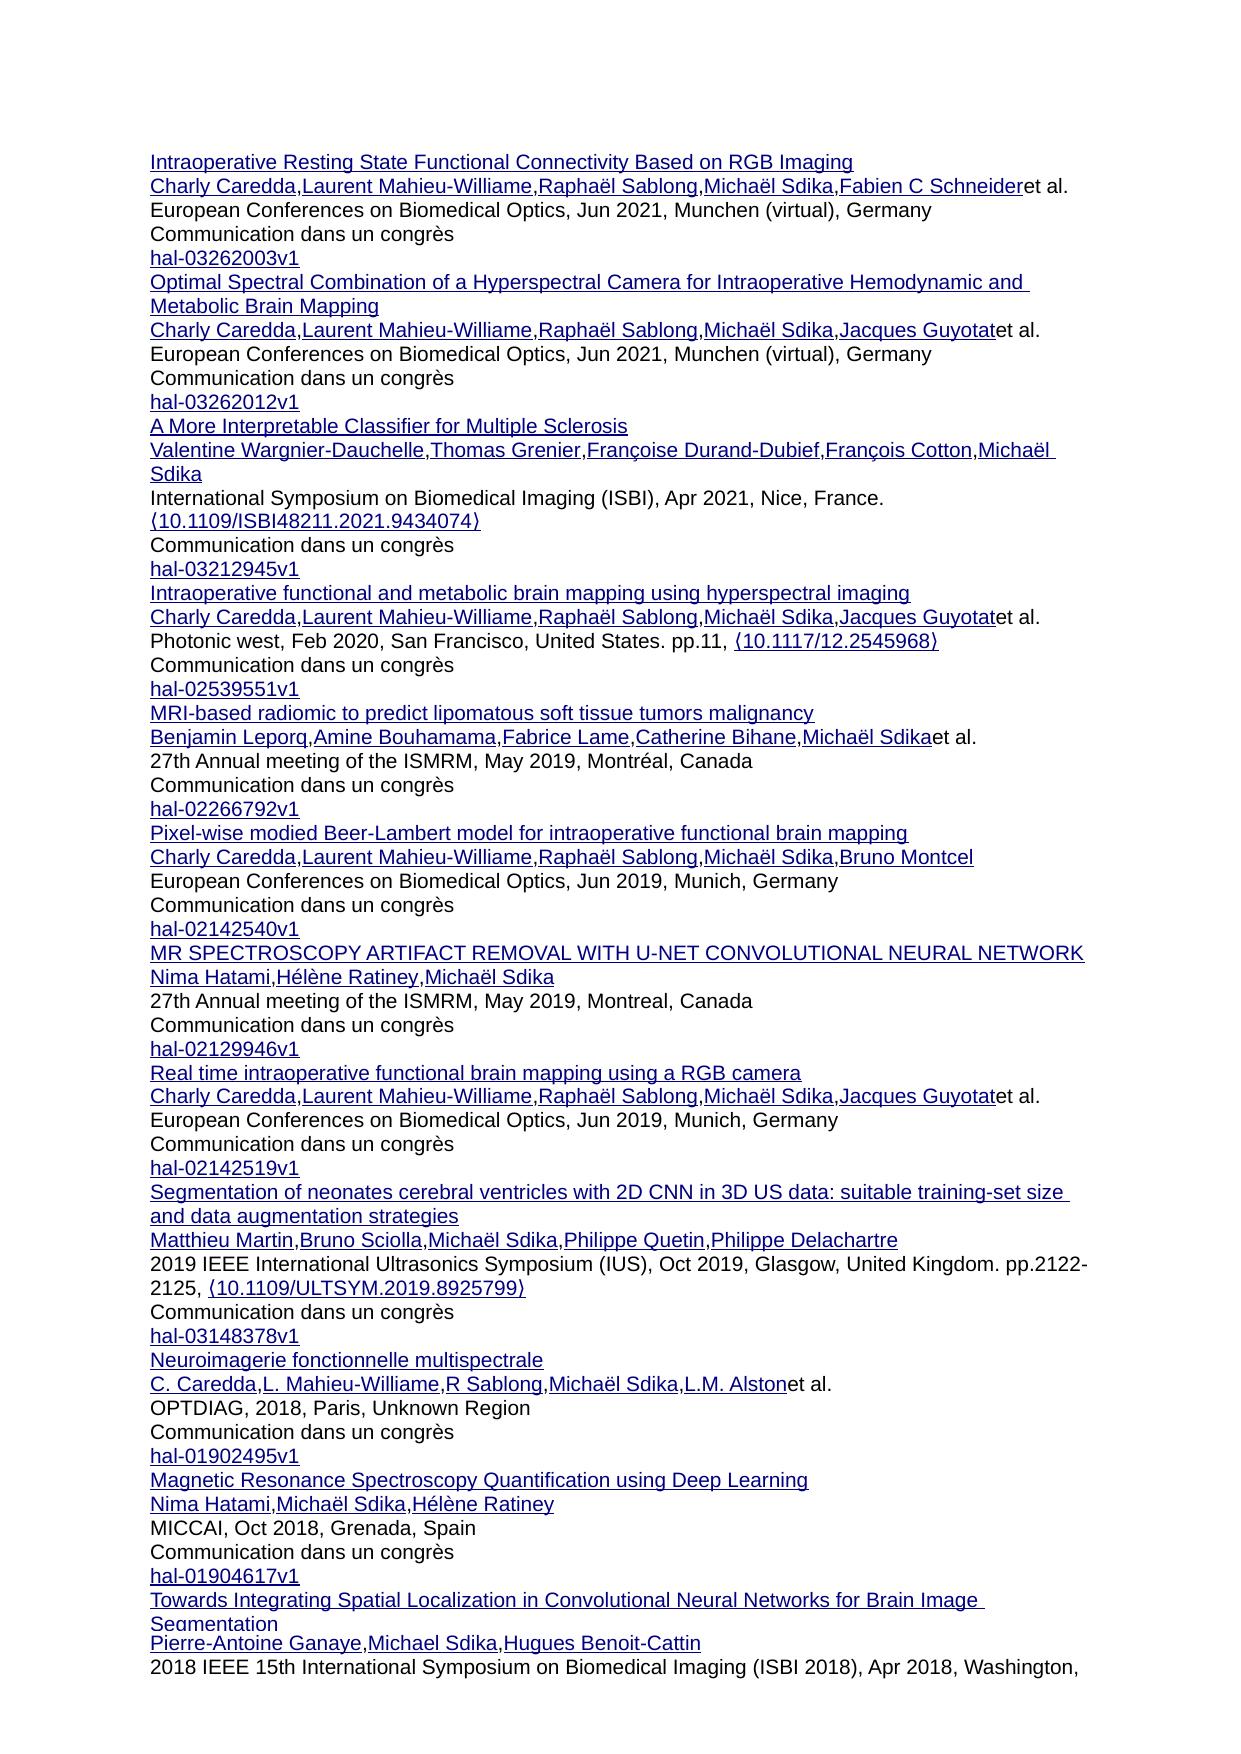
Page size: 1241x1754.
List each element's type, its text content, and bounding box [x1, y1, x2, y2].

table_cell Pixel-wise modied Beer-Lambert model for intraoperative functional brain mapping Charly Caredda,Laurent Mahieu-Williame,Raphaël Sablong,Michaël Sdika,Bruno Montcel European Conferences on Biomedical Optics, Jun 2019, Munich, Germany Communication dans un congrès hal-02142540v1 [150, 821, 1090, 941]
table_cell MRI-based radiomic to predict lipomatous soft tissue tumors malignancy Benjamin Leporq,Amine Bouhamama,Fabrice Lame,Catherine Bihane,Michaël Sdikaet al. 27th Annual meeting of the ISMRM, May 2019, Montréal, Canada Communication dans un congrès hal-02266792v1 [150, 701, 1090, 821]
table_cell Magnetic Resonance Spectroscopy Quantification using Deep Learning Nima Hatami,Michaël Sdika,Hélène Ratiney MICCAI, Oct 2018, Grenada, Spain Communication dans un congrès hal-01904617v1 [150, 1468, 1090, 1587]
table_cell Optimal Spectral Combination of a Hyperspectral Camera for Intraoperative Hemodynamic and Metabolic Brain Mapping Charly Caredda,Laurent Mahieu-Williame,Raphaël Sablong,Michaël Sdika,Jacques Guyotatet al. European Conferences on Biomedical Optics, Jun 2021, Munchen (virtual), Germany Communication dans un congrès hal-03262012v1 [150, 270, 1090, 413]
table_cell Towards Integrating Spatial Localization in Convolutional Neural Networks for Brain Image Segmentation Pierre-Antoine Ganaye,Michael Sdika,Hugues Benoit-Cattin 2018 IEEE 15th International Symposium on Biomedical Imaging (ISBI 2018), Apr 2018, Washington, [150, 1588, 1090, 1679]
table_cell A More Interpretable Classifier for Multiple Sclerosis Valentine Wargnier-Dauchelle,Thomas Grenier,Françoise Durand-Dubief,François Cotton,Michaël Sdika International Symposium on Biomedical Imaging (ISBI), Apr 2021, Nice, France. ⟨10.1109/ISBI48211.2021.9434074⟩ Communication dans un congrès hal-03212945v1 [150, 414, 1090, 581]
table_cell Segmentation of neonates cerebral ventricles with 2D CNN in 3D US data: suitable training-set size and data augmentation strategies Matthieu Martin,Bruno Sciolla,Michaël Sdika,Philippe Quetin,Philippe Delachartre 2019 IEEE International Ultrasonics Symposium (IUS), Oct 2019, Glasgow, United Kingdom. pp.2122-2125, ⟨10.1109/ULTSYM.2019.8925799⟩ Communication dans un congrès hal-03148378v1 [150, 1180, 1090, 1348]
table_cell Real time intraoperative functional brain mapping using a RGB camera Charly Caredda,Laurent Mahieu-Williame,Raphaël Sablong,Michaël Sdika,Jacques Guyotatet al. European Conferences on Biomedical Optics, Jun 2019, Munich, Germany Communication dans un congrès hal-02142519v1 [150, 1060, 1090, 1180]
table_cell Intraoperative Resting State Functional Connectivity Based on RGB Imaging Charly Caredda,Laurent Mahieu-Williame,Raphaël Sablong,Michaël Sdika,Fabien C Schneideret al. European Conferences on Biomedical Optics, Jun 2021, Munchen (virtual), Germany Communication dans un congrès hal-03262003v1 [150, 150, 1090, 270]
table_cell MR SPECTROSCOPY ARTIFACT REMOVAL WITH U-NET CONVOLUTIONAL NEURAL NETWORK Nima Hatami,Hélène Ratiney,Michaël Sdika 27th Annual meeting of the ISMRM, May 2019, Montreal, Canada Communication dans un congrès hal-02129946v1 [150, 941, 1090, 1060]
table_cell Intraoperative functional and metabolic brain mapping using hyperspectral imaging Charly Caredda,Laurent Mahieu-Williame,Raphaël Sablong,Michaël Sdika,Jacques Guyotatet al. Photonic west, Feb 2020, San Francisco, United States. pp.11, ⟨10.1117/12.2545968⟩ Communication dans un congrès hal-02539551v1 [150, 581, 1090, 701]
table_cell Neuroimagerie fonctionnelle multispectrale C. Caredda,L. Mahieu-Williame,R Sablong,Michaël Sdika,L.M. Alstonet al. OPTDIAG, 2018, Paris, Unknown Region Communication dans un congrès hal-01902495v1 [150, 1348, 1090, 1468]
